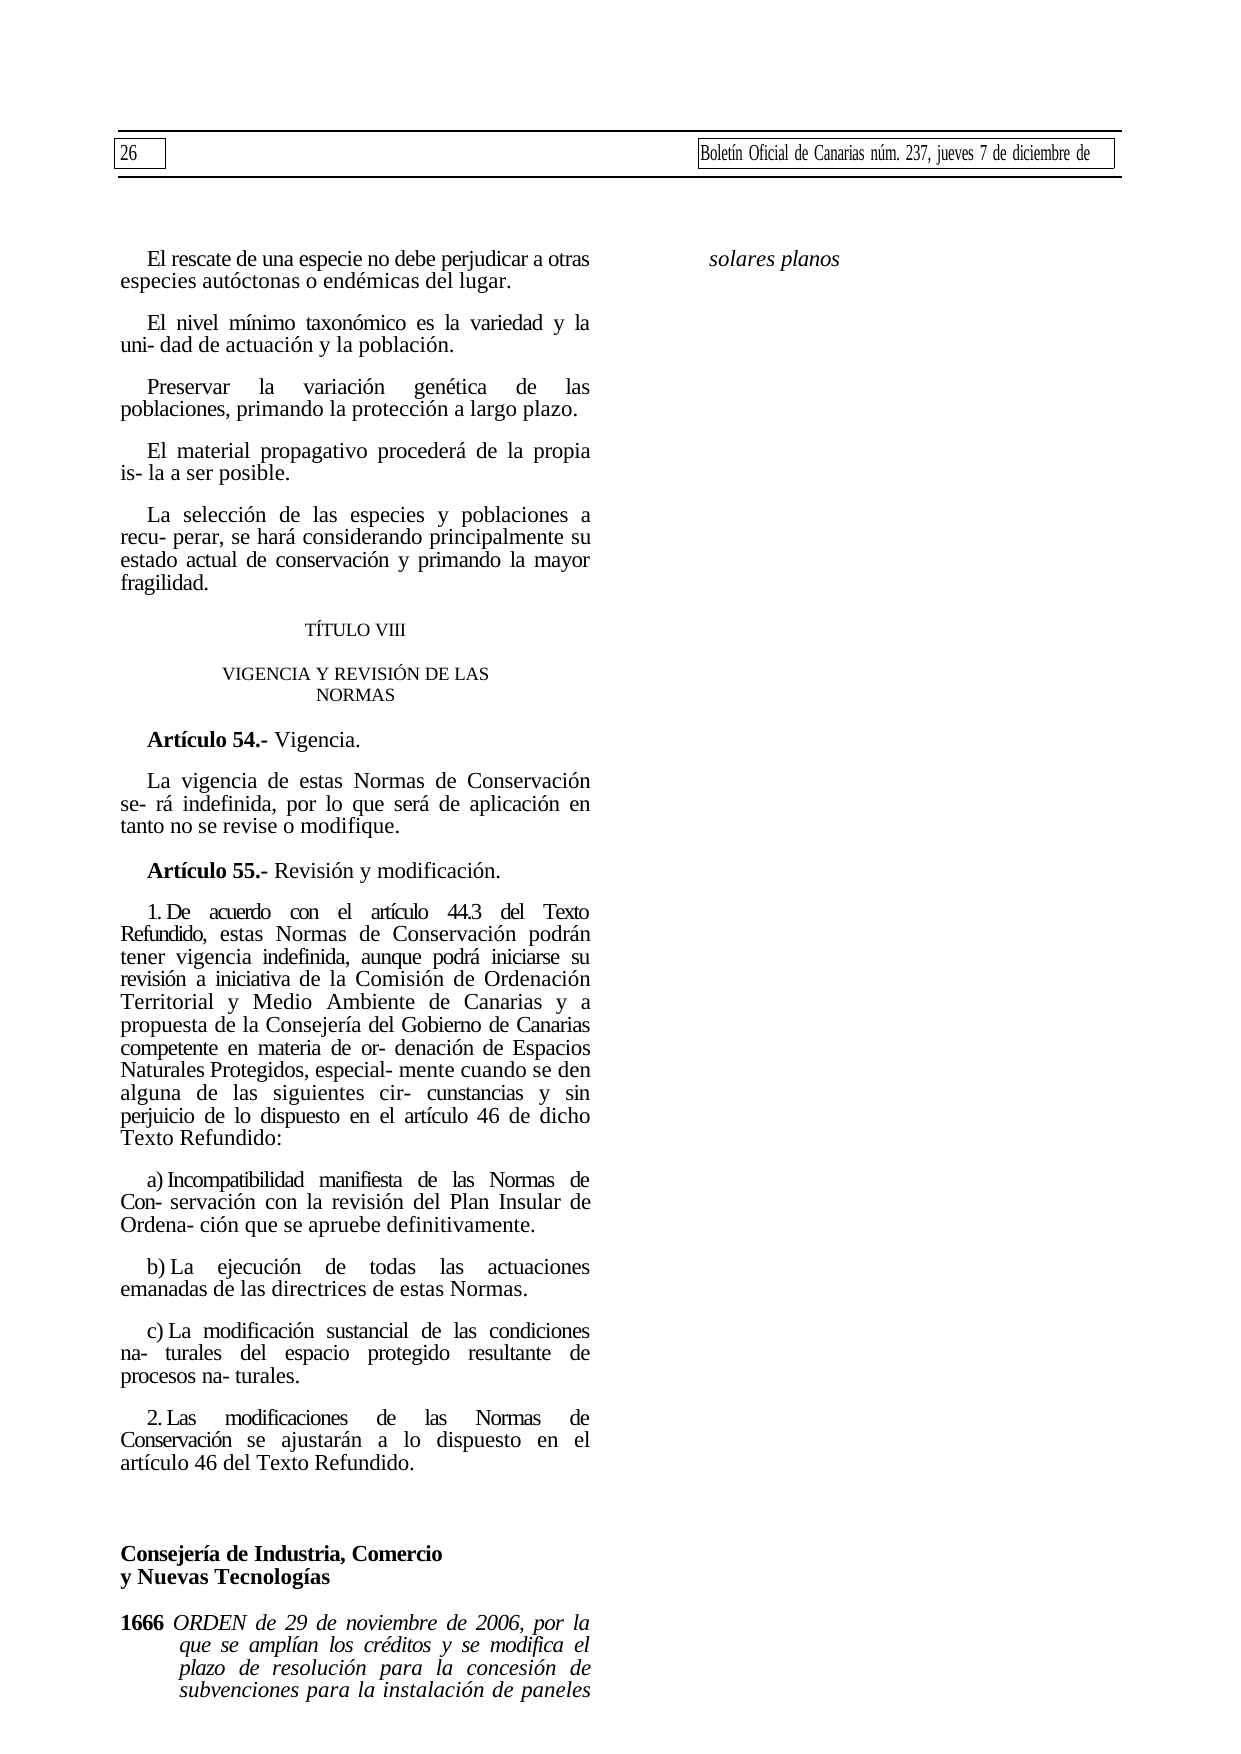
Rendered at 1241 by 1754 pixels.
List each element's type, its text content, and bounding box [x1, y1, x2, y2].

list La modificación sustancial de las condiciones na- turales del espacio protegido resultante de procesos na- turales. [120, 1320, 591, 1388]
text El rescate de una especie no debe perjudicar a otras especies autóctonas o endémicas del lugar. [120, 248, 591, 293]
text El material propagativo procederá de la propia is- la a ser posible. [120, 440, 591, 485]
text La vigencia de estas Normas de Conservación se- rá indefinida, por lo que será de aplicación en tanto no se revise o modifique. [120, 771, 591, 839]
text VIGENCIA Y REVISIÓN DE LAS NORMAS [181, 663, 530, 706]
text El nivel mínimo taxonómico es la variedad y la uni- dad de actuación y la población. [120, 312, 591, 357]
list Incompatibilidad manifiesta de las Normas de Con- servación con la revisión del Plan Insular de Ordena- ción que se apruebe definitivamente. [120, 1169, 591, 1237]
list Las modificaciones de las Normas de Conservación se ajustarán a lo dispuesto en el artículo 46 del Texto Refundido. [120, 1407, 591, 1475]
text Artículo 55.- Revisión y modificación. [147, 857, 595, 883]
text TÍTULO VIII [181, 619, 530, 641]
list La ejecución de todas las actuaciones emanadas de las directrices de estas Normas. [120, 1256, 591, 1302]
text solares planos [650, 248, 1128, 271]
text 1666 ORDEN de 29 de noviembre de 2006, por la que se amplían los créditos y se modifica el plazo de resolución para la concesión de subvenciones para la instalación de paneles [120, 1612, 591, 1703]
list De acuerdo con el artículo 44.3 del Texto Refundido, estas Normas de Conservación podrán tener vigencia indefinida, aunque podrá iniciarse su revisión a iniciativa de la Comisión de Ordenación Territorial y Medio Ambiente de Canarias y a propuesta de la Consejería del Gobierno de Canarias competente en materia de or- denación de Espacios Naturales Protegidos, especial- mente cuando se den alguna de las siguientes cir- cunstancias y sin perjuicio de lo dispuesto en el artículo 46 de dicho Texto Refundido: [120, 901, 591, 1151]
text La selección de las especies y poblaciones a recu- perar, se hará considerando principalmente su estado actual de conservación y primando la mayor fragilidad. [120, 504, 591, 595]
text Consejería de Industria, Comercio y Nuevas Tecnologías [120, 1544, 446, 1589]
text Artículo 54.- Vigencia. [147, 726, 595, 753]
text Preservar la variación genética de las poblaciones, primando la protección a largo plazo. [120, 376, 591, 421]
